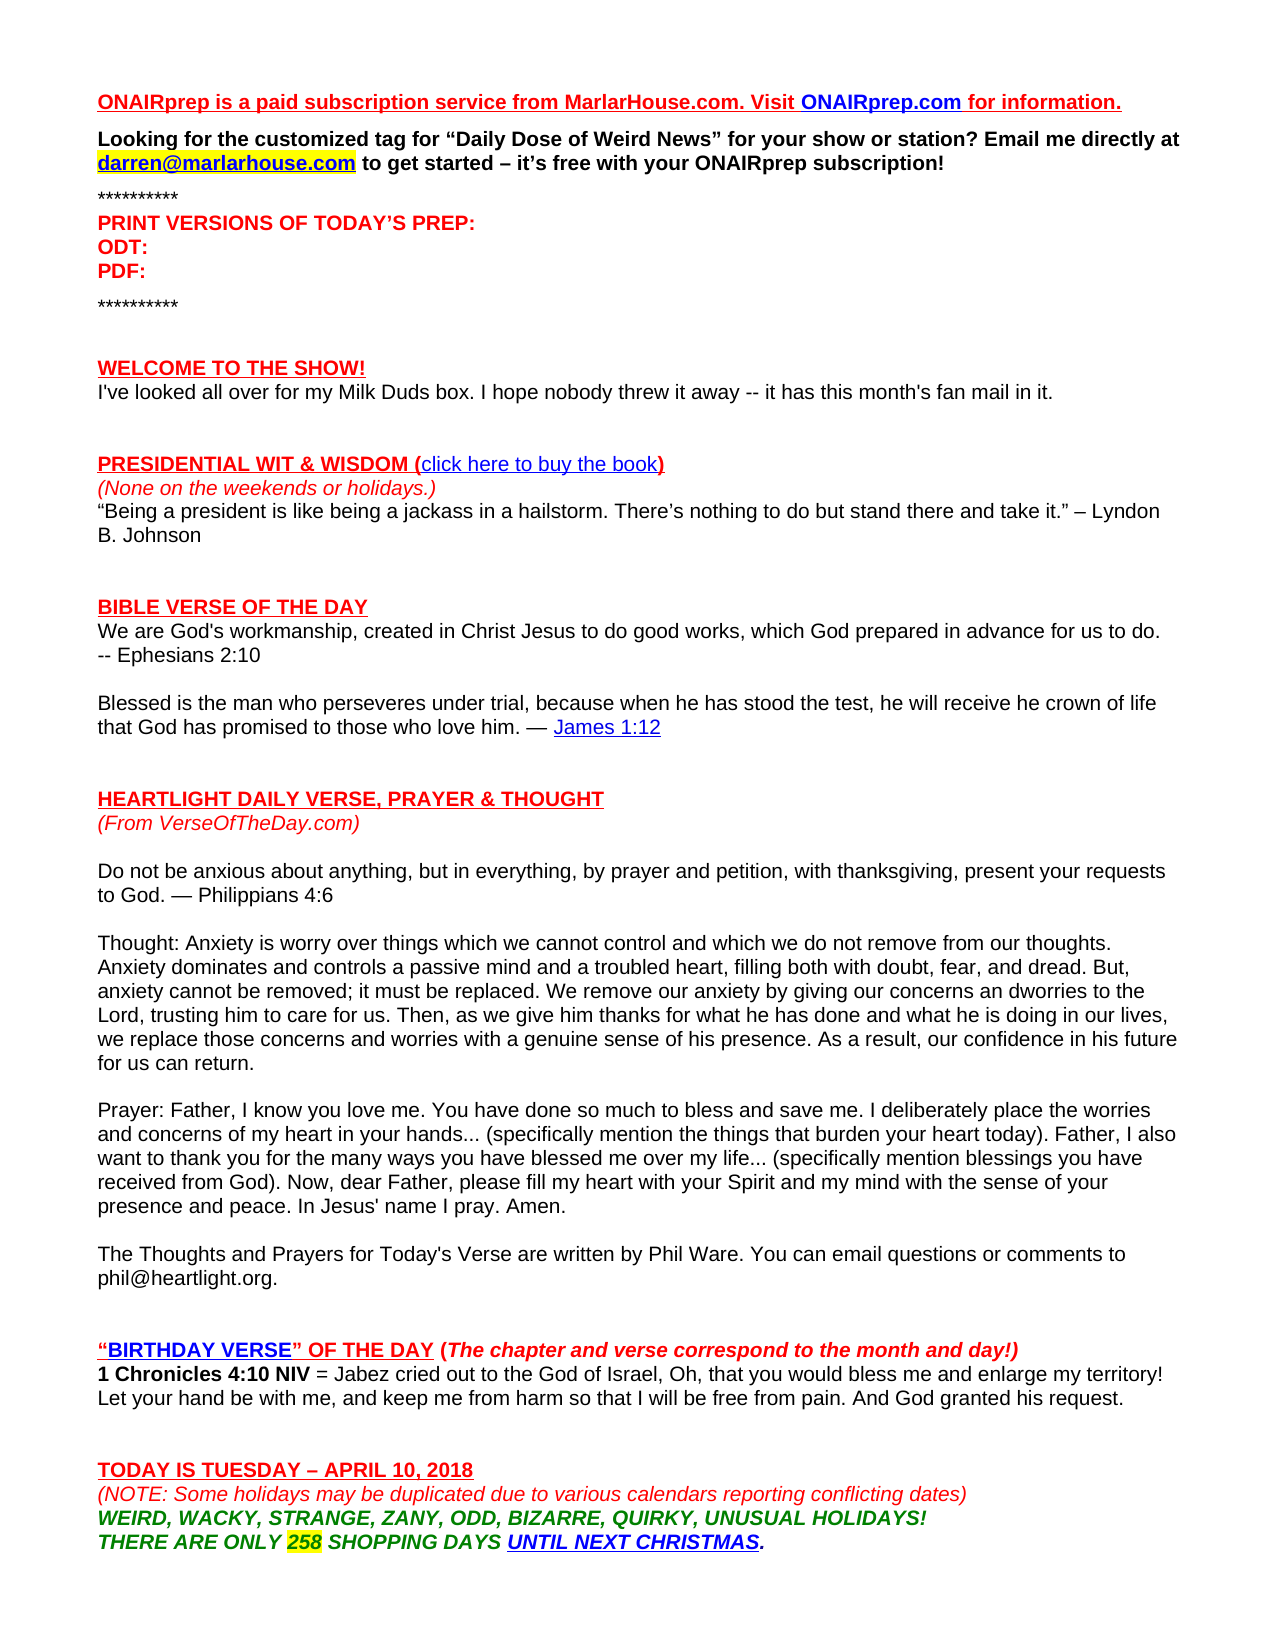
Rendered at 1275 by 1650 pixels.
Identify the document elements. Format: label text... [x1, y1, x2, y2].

text ********** [97, 295, 1185, 319]
text (From VerseOfTheDay.com) [97, 811, 1185, 835]
text The Thoughts and Prayers for Today's Verse are written by Phil Ware. You can email questions or comments to phil@heartlight.org. [97, 1242, 1185, 1290]
text “Being a president is like being a jackass in a hailstorm. There’s nothing to do but stand there and take it.” – Lyndon B. Johnson [97, 499, 1185, 547]
text Do not be anxious about anything, but in everything, by prayer and petition, with thanksgiving, present your requests to God. — Philippians 4:6 [97, 859, 1185, 907]
text I've looked all over for my Milk Duds box. I hope nobody threw it away -- it has this month's fan mail in it. [97, 379, 1185, 403]
text ONAIRprep is a paid subscription service from MarlarHouse.com. Visit ONAIRprep.com for information. [97, 90, 1185, 114]
text ********** PRINT VERSIONS OF TODAY’S PREP: ODT: PDF: [97, 187, 1185, 283]
text BIBLE VERSE OF THE DAY [97, 595, 1185, 619]
text Prayer: Father, I know you love me. You have done so much to bless and save me. I deliberately place the worries and concerns of my heart in your hands... (specifically mention the things that burden your heart today). Father, I also want to thank you for the many ways you have blessed me over my life... (specifically mention blessings you have received from God). Now, dear Father, please fill my heart with your Spirit and my mind with the sense of your presence and peace. In Jesus' name I pray. Amen. [97, 1098, 1185, 1218]
text PRESIDENTIAL WIT & WISDOM (click here to buy the book) [97, 451, 1185, 475]
text WELCOME TO THE SHOW! [97, 356, 1185, 379]
text (None on the weekends or holidays.) [97, 475, 1185, 499]
text 1 Chronicles 4:10 NIV = Jabez cried out to the God of Israel, Oh, that you would bless me and enlarge my territory! Let your hand be with me, and keep me from harm so that I will be free from pain. And God granted his request. [97, 1362, 1185, 1410]
text TODAY IS TUESDAY – APRIL 10, 2018 [97, 1458, 1185, 1482]
text (NOTE: Some holidays may be duplicated due to various calendars reporting conflicting dates) WEIRD, WACKY, STRANGE, ZANY, ODD, BIZARRE, QUIRKY, UNUSUAL HOLIDAYS! THERE ARE ONLY 258 SHOPPING DAYS UNTIL NEXT CHRISTMAS. [97, 1482, 1185, 1553]
text We are God's workmanship, created in Christ Jesus to do good works, which God prepared in advance for us to do. -- Ephesians 2:10 [97, 619, 1185, 667]
text Thought: Anxiety is worry over things which we cannot control and which we do not remove from our thoughts. Anxiety dominates and controls a passive mind and a troubled heart, filling both with doubt, fear, and dread. But, anxiety cannot be removed; it must be replaced. We remove our anxiety by giving our concerns an dworries to the Lord, trusting him to care for us. Then, as we give him thanks for what he has done and what he is doing in our lives, we replace those concerns and worries with a genuine sense of his presence. As a result, our confidence in his future for us can return. [97, 931, 1185, 1074]
text HEARTLIGHT DAILY VERSE, PRAYER & THOUGHT [97, 787, 1185, 811]
text “BIRTHDAY VERSE” OF THE DAY (The chapter and verse correspond to the month and day!) [97, 1338, 1185, 1362]
text Blessed is the man who perseveres under trial, because when he has stood the test, he will receive he crown of life that God has promised to those who love him. — James 1:12 [97, 691, 1185, 739]
text Looking for the customized tag for “Daily Dose of Weird News” for your show or station? Email me directly at darren@marlarhouse.com to get started – it’s free with your ONAIRprep subscription! [97, 126, 1185, 174]
